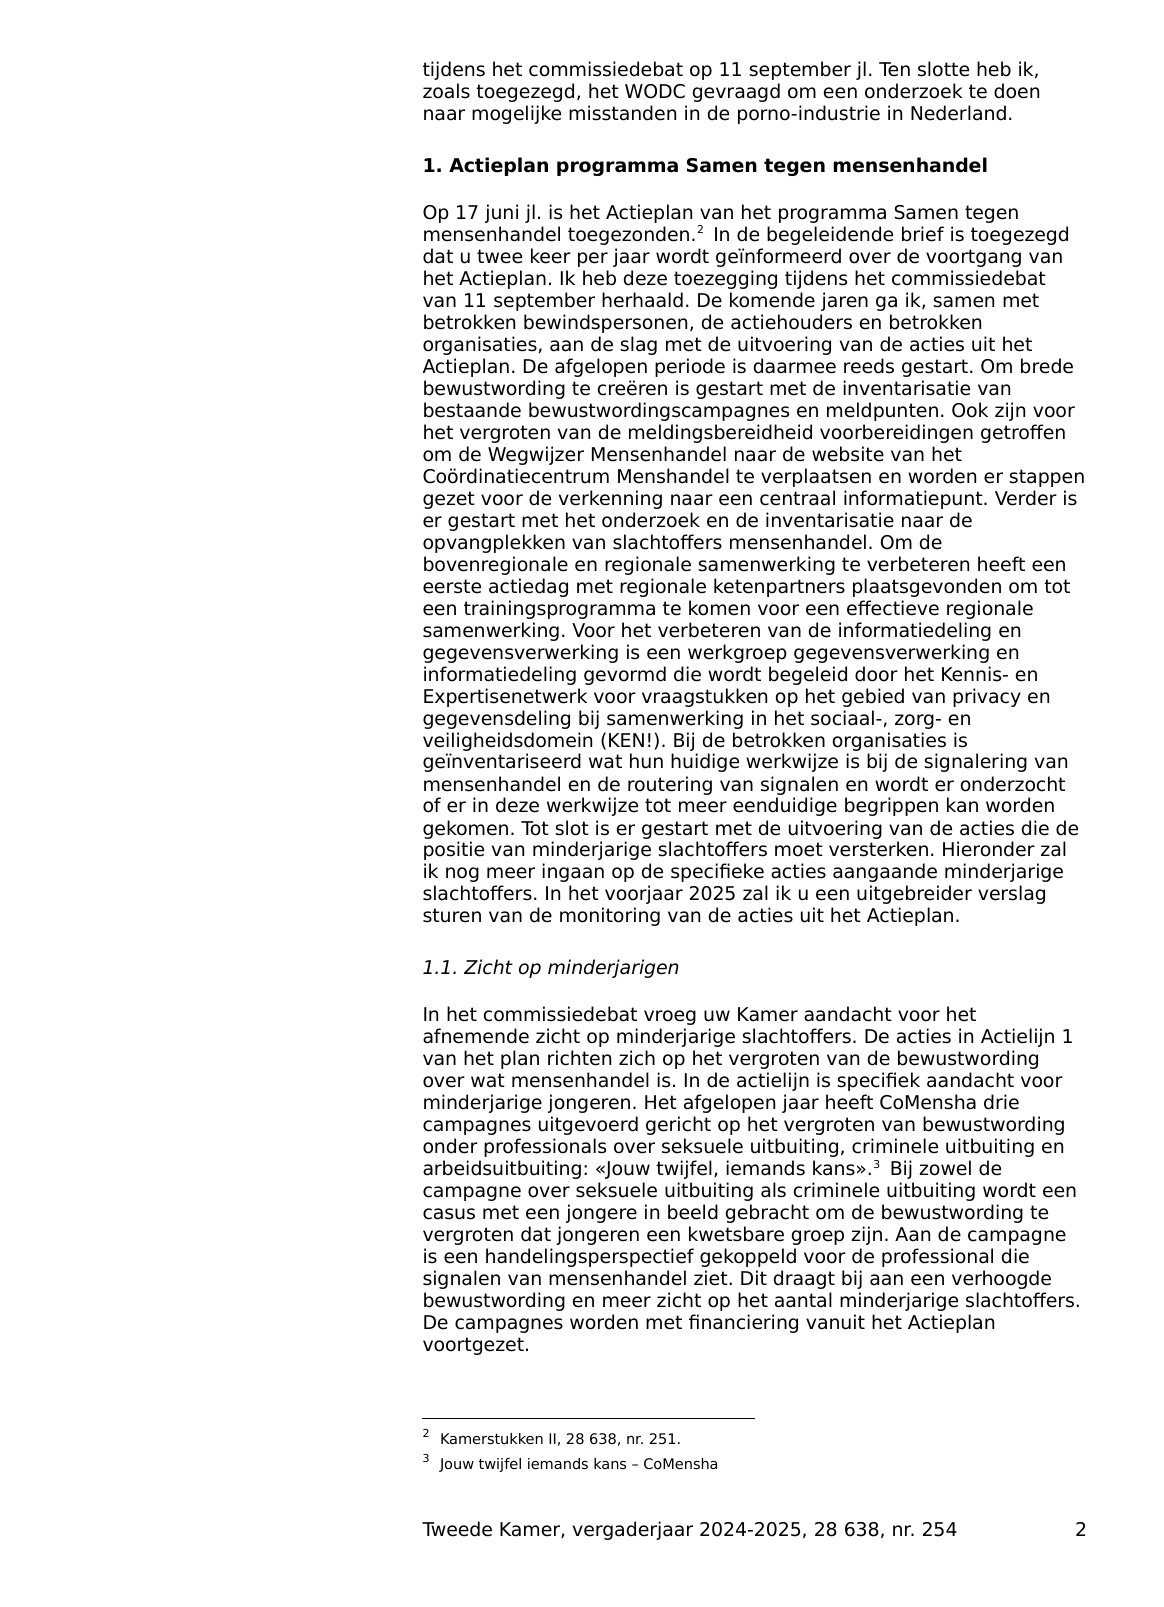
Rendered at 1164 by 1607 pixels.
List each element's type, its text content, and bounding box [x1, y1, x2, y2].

text Op 17 juni jl. is het Actieplan van het programma Samen tegen mensenhandel toegezonden. In de begeleidende brief is toegezegd dat u twee keer per jaar wordt geïnformeerd over de voortgang van het Actieplan. Ik heb deze toezegging tijdens het commissiedebat van 11 september herhaald. De komende jaren ga ik, samen met betrokken bewindspersonen, de actiehouders en betrokken organisaties, aan de slag met de uitvoering van de acties uit het Actieplan. De afgelopen periode is daarmee reeds gestart. Om brede bewustwording te creëren is gestart met de inventarisatie van bestaande bewustwordingscampagnes en meldpunten. Ook zijn voor het vergroten van de meldingsbereidheid voorbereidingen getroffen om de Wegwijzer Mensenhandel naar de website van het Coördinatiecentrum Menshandel te verplaatsen en worden er stappen gezet voor de verkenning naar een centraal informatiepunt. Verder is er gestart met het onderzoek en de inventarisatie naar de opvangplekken van slachtoffers mensenhandel. Om de bovenregionale en regionale samenwerking te verbeteren heeft een eerste actiedag met regionale ketenpartners plaatsgevonden om tot een trainingsprogramma te komen voor een effectieve regionale samenwerking. Voor het verbeteren van de informatiedeling en gegevensverwerking is een werkgroep gegevensverwerking en informatiedeling gevormd die wordt begeleid door het Kennis- en Expertisenetwerk voor vraagstukken op het gebied van privacy en gegevensdeling bij samenwerking in het sociaal-, zorg- en veiligheidsdomein (KEN!). Bij de betrokken organisaties is geïnventariseerd wat hun huidige werkwijze is bij de signalering van mensenhandel en de routering van signalen en wordt er onderzocht of er in deze werkwijze tot meer eenduidige begrippen kan worden gekomen. Tot slot is er gestart met de uitvoering van de acties die de positie van minderjarige slachtoffers moet versterken. Hieronder zal ik nog meer ingaan op de specifieke acties aangaande minderjarige slachtoffers. In het voorjaar 2025 zal ik u een uitgebreider verslag sturen van de monitoring van de acties uit het Actieplan. [422, 202, 1087, 927]
text In het commissiedebat vroeg uw Kamer aandacht voor het afnemende zicht op minderjarige slachtoffers. De acties in Actielijn 1 van het plan richten zich op het vergroten van de bewustwording over wat mensenhandel is. In de actielijn is specifiek aandacht voor minderjarige jongeren. Het afgelopen jaar heeft CoMensha drie campagnes uitgevoerd gericht op het vergroten van bewustwording onder professionals over seksuele uitbuiting, criminele uitbuiting en arbeidsuitbuiting: «Jouw twijfel, iemands kans». Bij zowel de campagne over seksuele uitbuiting als criminele uitbuiting wordt een casus met een jongere in beeld gebracht om de bewustwording te vergroten dat jongeren een kwetsbare groep zijn. Aan de campagne is een handelingsperspectief gekoppeld voor de professional die signalen van mensenhandel ziet. Dit draagt bij aan een verhoogde bewustwording en meer zicht op het aantal minderjarige slachtoffers. De campagnes worden met financiering vanuit het Actieplan voortgezet. [422, 1004, 1087, 1356]
text Jouw twijfel iemands kans – CoMensha [422, 1452, 1087, 1474]
text tijdens het commissiedebat op 11 september jl. Ten slotte heb ik, zoals toegezegd, het WODC gevraagd om een onderzoek te doen naar mogelijke misstanden in de porno-industrie in Nederland. [422, 59, 1087, 125]
subtitle 1.1. Zicht op minderjarigen [422, 957, 1087, 979]
text Kamerstukken II, 28 638, nr. 251. [422, 1427, 1087, 1449]
subtitle 1. Actieplan programma Samen tegen mensenhandel [422, 155, 1087, 177]
